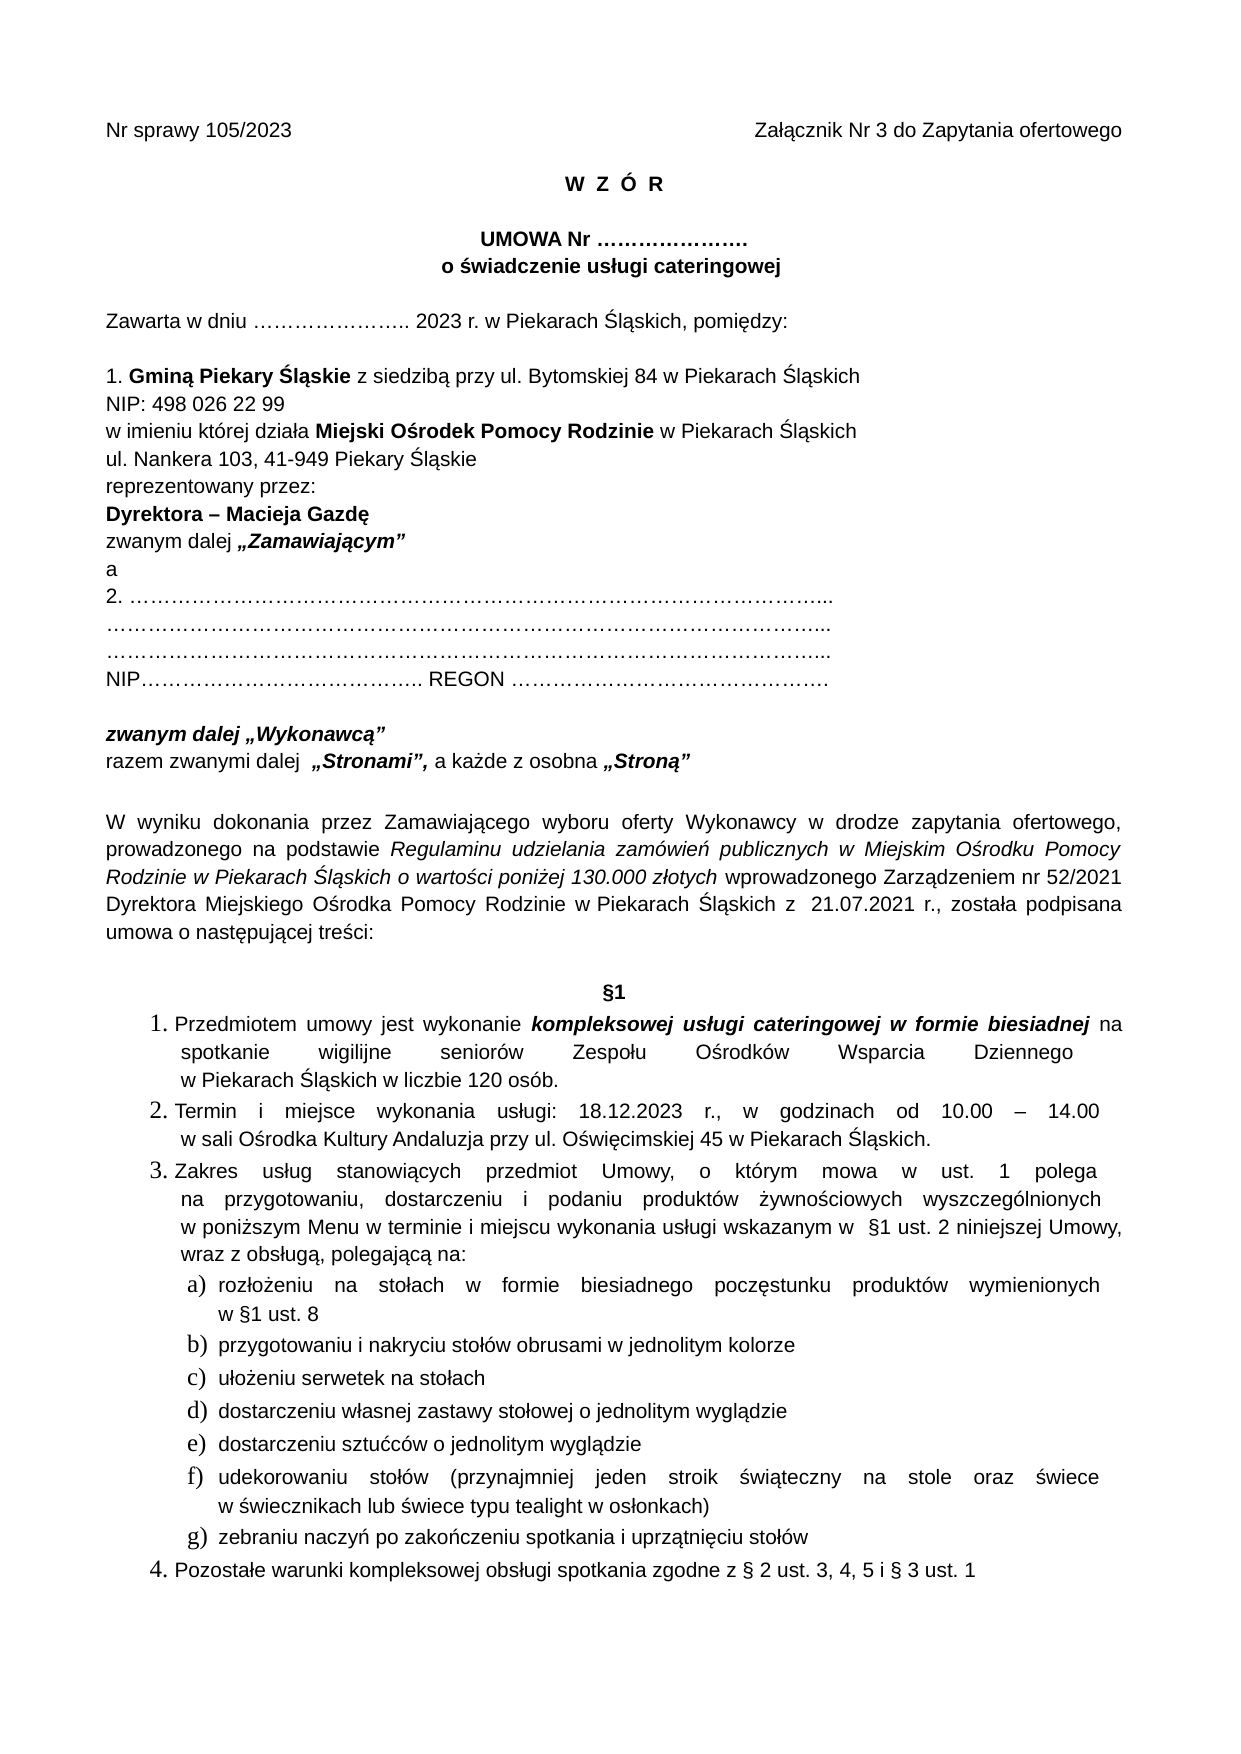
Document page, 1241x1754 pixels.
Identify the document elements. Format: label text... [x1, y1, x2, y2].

text Zawarta w dniu ………………….. 2023 r. w Piekarach Śląskich, pomiędzy: 1. Gminą Piekary Śląskie z siedzibą przy ul. Bytomskiej 84 w Piekarach Śląskich NIP: 498 026 22 99 w imieniu której działa Miejski Ośrodek Pomocy Rodzinie w Piekarach Śląskich [106, 309, 1122, 443]
list dostarczeniu własnej zastawy stołowej o jednolitym wyglądzie [181, 1395, 1122, 1424]
text zwanym dalej „Zamawiającym” [106, 529, 1122, 553]
text §1 [106, 980, 1122, 1004]
list rozłożeniu na stołach w formie biesiadnego poczęstunku produktów wymienionych w §1 ust. 8 [181, 1269, 1122, 1326]
text W wyniku dokonania przez Zamawiającego wyboru oferty Wykonawcy w drodze zapytania ofertowego, prowadzonego na podstawie Regulaminu udzielania zamówień publicznych w Miejskim Ośrodku Pomocy Rodzinie w Piekarach Śląskich o wartości poniżej 130.000 złotych wprowadzonego Zarządzeniem nr 52/2021 Dyrektora Miejskiego Ośrodka Pomocy Rodzinie w Piekarach Śląskich z 21.07.2021 r., została podpisana umowa o następującej treści: [106, 809, 1122, 943]
text NIP………………………………….. REGON ………………………………………. [106, 667, 1122, 691]
text o świadczenie usługi cateringowej [106, 254, 1122, 278]
text W Z Ó R [106, 172, 1122, 196]
list przygotowaniu i nakryciu stołów obrusami w jednolitym kolorze [181, 1329, 1122, 1358]
text 2. ………………………………………………………………………………………... …………………………………………………………………………………………... …………………………………………………………………………………………... [106, 584, 1122, 663]
list Termin i miejsce wykonania usługi: 18.12.2023 r., w godzinach od 10.00 – 14.00 w sali Ośrodka Kultury Andaluzja przy ul. Oświęcimskiej 45 w Piekarach Śląskich. [143, 1095, 1122, 1151]
list Pozostałe warunki kompleksowej obsługi spotkania zgodne z § 2 ust. 3, 4, 5 i § 3 ust. 1 [143, 1554, 1122, 1583]
text UMOWA Nr …………………. [106, 227, 1122, 251]
text zwanym dalej „Wykonawcą” razem zwanymi dalej „Stronami”, a każde z osobna „Stroną” [106, 722, 1122, 773]
text reprezentowany przez: [106, 474, 1122, 498]
text ul. Nankera 103, 41-949 Piekary Śląskie [106, 447, 1122, 471]
list dostarczeniu sztućców o jednolitym wyglądzie [181, 1428, 1122, 1457]
text Dyrektora – Macieja Gazdę [106, 502, 1122, 526]
list ułożeniu serwetek na stołach [181, 1362, 1122, 1391]
text a [106, 557, 1122, 581]
list udekorowaniu stołów (przynajmniej jeden stroik świąteczny na stole oraz świece w świecznikach lub świece typu tealight w osłonkach) [181, 1461, 1122, 1518]
list zebraniu naczyń po zakończeniu spotkania i uprzątnięciu stołów [181, 1521, 1122, 1550]
list Przedmiotem umowy jest wykonanie kompleksowej usługi cateringowej w formie biesiadnej na spotkanie wigilijne seniorów Zespołu Ośrodków Wsparcia Dziennego w Piekarach Śląskich w liczbie 120 osób. [143, 1008, 1122, 1091]
list Zakres usług stanowiących przedmiot Umowy, o którym mowa w ust. 1 polega na przygotowaniu, dostarczeniu i podaniu produktów żywnościowych wyszczególnionych w poniższym Menu w terminie i miejscu wykonania usługi wskazanym w §1 ust. 2 niniejszej Umowy, wraz z obsługą, polegającą na: [143, 1155, 1122, 1266]
